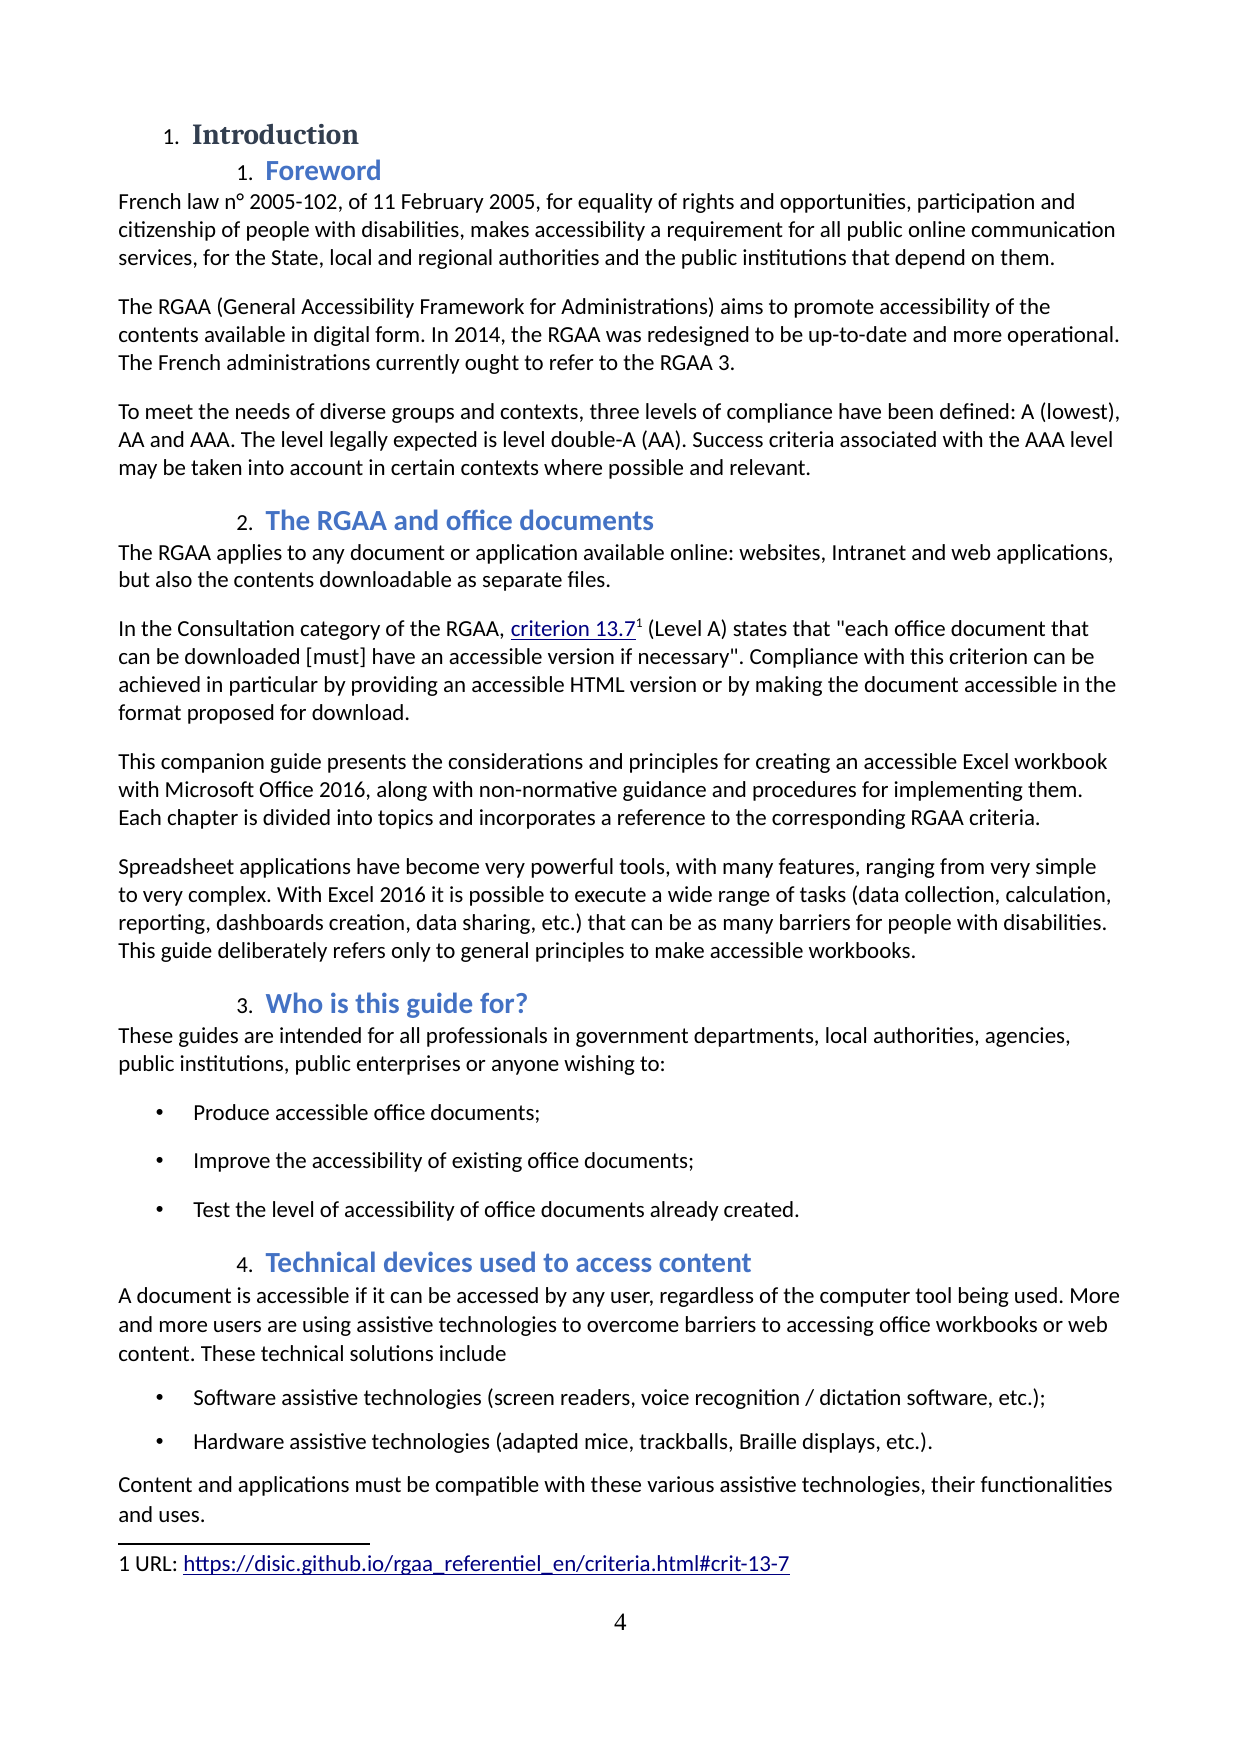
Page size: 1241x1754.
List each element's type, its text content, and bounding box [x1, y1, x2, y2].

list Test the level of accessibility of office documents already created. [156, 1195, 1122, 1223]
text These guides are intended for all professionals in government departments, local authorities, agencies, public institutions, public enterprises or anyone wishing to: [118, 1021, 1122, 1077]
subtitle The RGAA and office documents [236, 502, 1122, 538]
text French law n° 2005-102, of 11 February 2005, for equality of rights and opportunities, participation and citizenship of people with disabilities, makes accessibility a requirement for all public online communication services, for the State, local and regional authorities and the public institutions that depend on them. [118, 187, 1122, 271]
subtitle Who is this guide for? [236, 985, 1122, 1021]
subtitle Technical devices used to access content [236, 1244, 1122, 1280]
list Produce accessible office documents; [156, 1098, 1122, 1126]
list Hardware assistive technologies (adapted mice, trackballs, Braille displays, etc.). [156, 1426, 1122, 1455]
text A document is accessible if it can be accessed by any user, regardless of the computer tool being used. More and more users are using assistive technologies to overcome barriers to accessing office workbooks or web content. These technical solutions include [118, 1280, 1122, 1367]
list Software assistive technologies (screen readers, voice recognition / dictation software, etc.); [156, 1382, 1122, 1411]
text The RGAA applies to any document or application available online: websites, Intranet and web applications, but also the contents downloadable as separate files. [118, 538, 1122, 594]
text In the Consultation category of the RGAA, criterion 13.7 (Level A) states that "each office document that can be downloaded [must] have an accessible version if necessary". Compliance with this criterion can be achieved in particular by providing an accessible HTML version or by making the document accessible in the format proposed for download. [118, 614, 1122, 727]
subtitle Introduction [162, 118, 1122, 152]
subtitle Foreword [236, 152, 1122, 187]
text To meet the needs of diverse groups and contexts, three levels of compliance have been defined: A (lowest), AA and AAA. The level legally expected is level double-A (AA). Success criteria associated with the AAA level may be taken into account in certain contexts where possible and relevant. [118, 397, 1122, 481]
text Content and applications must be compatible with these various assistive technologies, their functionalities and uses. [118, 1469, 1122, 1528]
text URL: https://disic.github.io/rgaa_referentiel_en/criteria.html#crit-13-7 [118, 1549, 1122, 1578]
text The RGAA (General Accessibility Framework for Administrations) aims to promote accessibility of the contents available in digital form. In 2014, the RGAA was redesigned to be up-to-date and more operational. The French administrations currently ought to refer to the RGAA 3. [118, 292, 1122, 376]
text Spreadsheet applications have become very powerful tools, with many features, ranging from very simple to very complex. With Excel 2016 it is possible to execute a wide range of tasks (data collection, calculation, reporting, dashboards creation, data sharing, etc.) that can be as many barriers for people with disabilities. This guide deliberately refers only to general principles to make accessible workbooks. [118, 852, 1122, 964]
text This companion guide presents the considerations and principles for creating an accessible Excel workbook with Microsoft Office 2016, along with non-normative guidance and procedures for implementing them. Each chapter is divided into topics and incorporates a reference to the corresponding RGAA criteria. [118, 747, 1122, 831]
list Improve the accessibility of existing office documents; [156, 1147, 1122, 1174]
